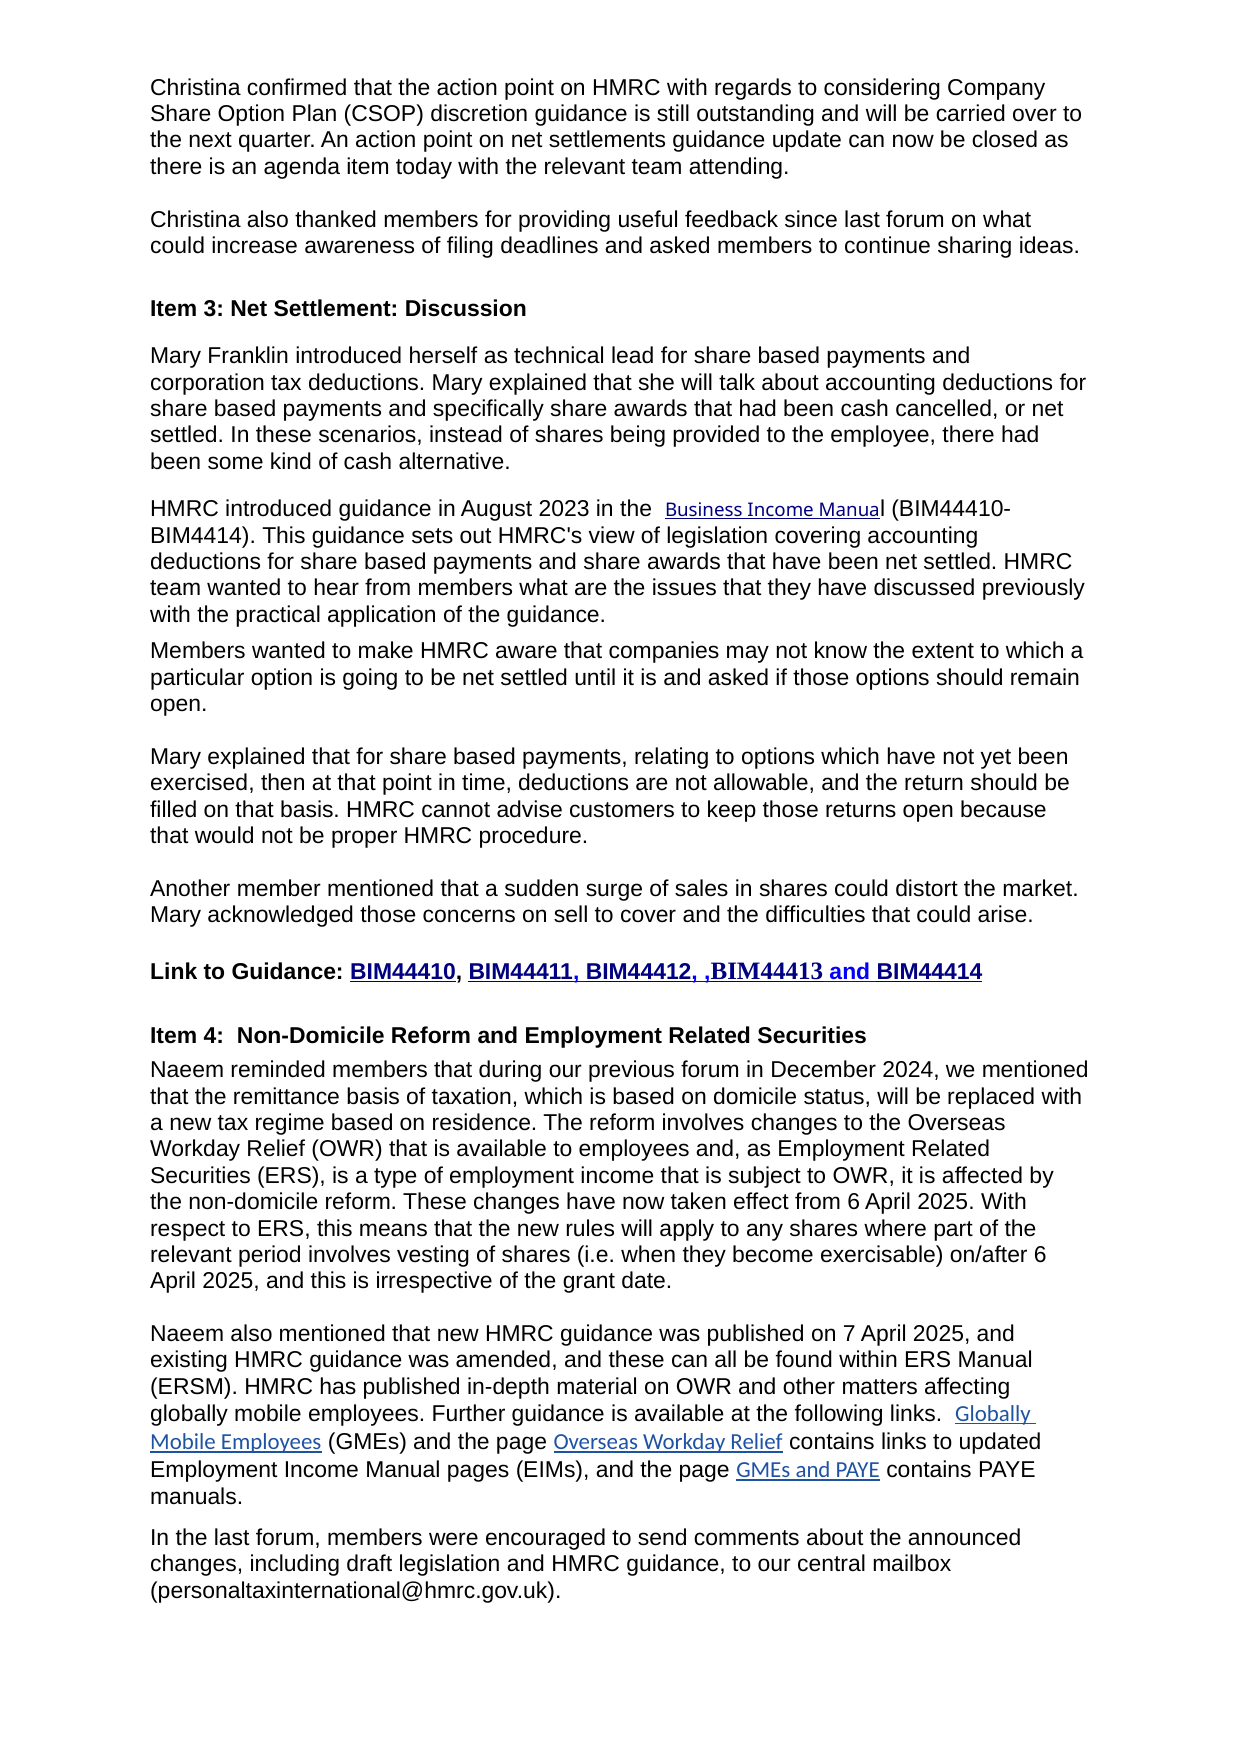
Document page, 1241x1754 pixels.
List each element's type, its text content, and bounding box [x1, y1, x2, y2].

text Christina also thanked members for providing useful feedback since last forum on what could increase awareness of filing deadlines and asked members to continue sharing ideas. [150, 206, 1090, 258]
text Members wanted to make HMRC aware that companies may not know the extent to which a particular option is going to be net settled until it is and asked if those options should remain open. [150, 637, 1090, 717]
text Christina confirmed that the action point on HMRC with regards to considering Company Share Option Plan (CSOP) discretion guidance is still outstanding and will be carried over to the next quarter. An action point on net settlements guidance update can now be closed as there is an agenda item today with the relevant team attending. [150, 74, 1090, 179]
text Link to Guidance: BIM44410, BIM44411, BIM44412, ,BIM44413 and BIM44414 [150, 927, 1090, 985]
text Another member mentioned that a sudden surge of sales in shares could distort the market. Mary acknowledged those concerns on sell to cover and the difficulties that could arise. [150, 875, 1090, 927]
subtitle Mary Franklin introduced herself as technical lead for share based payments and corporation tax deductions. Mary explained that she will talk about accounting deductions for share based payments and specifically share awards that had been cash cancelled, or net settled. In these scenarios, instead of shares being provided to the employee, there had been some kind of cash alternative. [150, 342, 1090, 474]
subtitle HMRC introduced guidance in August 2023 in the Business Income Manual (BIM44410-BIM4414). This guidance sets out HMRC's view of legislation covering accounting deductions for share based payments and share awards that have been net settled. HMRC team wanted to hear from members what are the issues that they have discussed previously with the practical application of the guidance. [150, 495, 1090, 627]
text Naeem also mentioned that new HMRC guidance was published on 7 April 2025, and existing HMRC guidance was amended, and these can all be found within ERS Manual (ERSM). HMRC has published in-depth material on OWR and other matters affecting globally mobile employees. Further guidance is available at the following links. Globally Mobile Employees (GMEs) and the page Overseas Workday Relief contains links to updated Employment Income Manual pages (EIMs), and the page GMEs and PAYE contains PAYE manuals. [150, 1320, 1090, 1509]
text Naeem reminded members that during our previous forum in December 2024, we mentioned that the remittance basis of taxation, which is based on domicile status, will be replaced with a new tax regime based on residence. The reform involves changes to the Overseas Workday Relief (OWR) that is available to employees and, as Employment Related Securities (ERS), is a type of employment income that is subject to OWR, it is affected by the non-domicile reform. These changes have now taken effect from 6 April 2025. With respect to ERS, this means that the new rules will apply to any shares where part of the relevant period involves vesting of shares (i.e. when they become exercisable) on/after 6 April 2025, and this is irrespective of the grant date. [150, 1056, 1090, 1293]
text In the last forum, members were encouraged to send comments about the announced changes, including draft legislation and HMRC guidance, to our central mailbox (personaltaxinternational@hmrc.gov.uk). [150, 1524, 1090, 1603]
subtitle Item 3: Net Settlement: Discussion [150, 295, 1090, 321]
subtitle Item 4: Non-Domicile Reform and Employment Related Securities [150, 1022, 1090, 1048]
text Mary explained that for share based payments, relating to options which have not yet been exercised, then at that point in time, deductions are not allowable, and the return should be filled on that basis. HMRC cannot advise customers to keep those returns open because that would not be proper HMRC procedure. [150, 743, 1090, 848]
